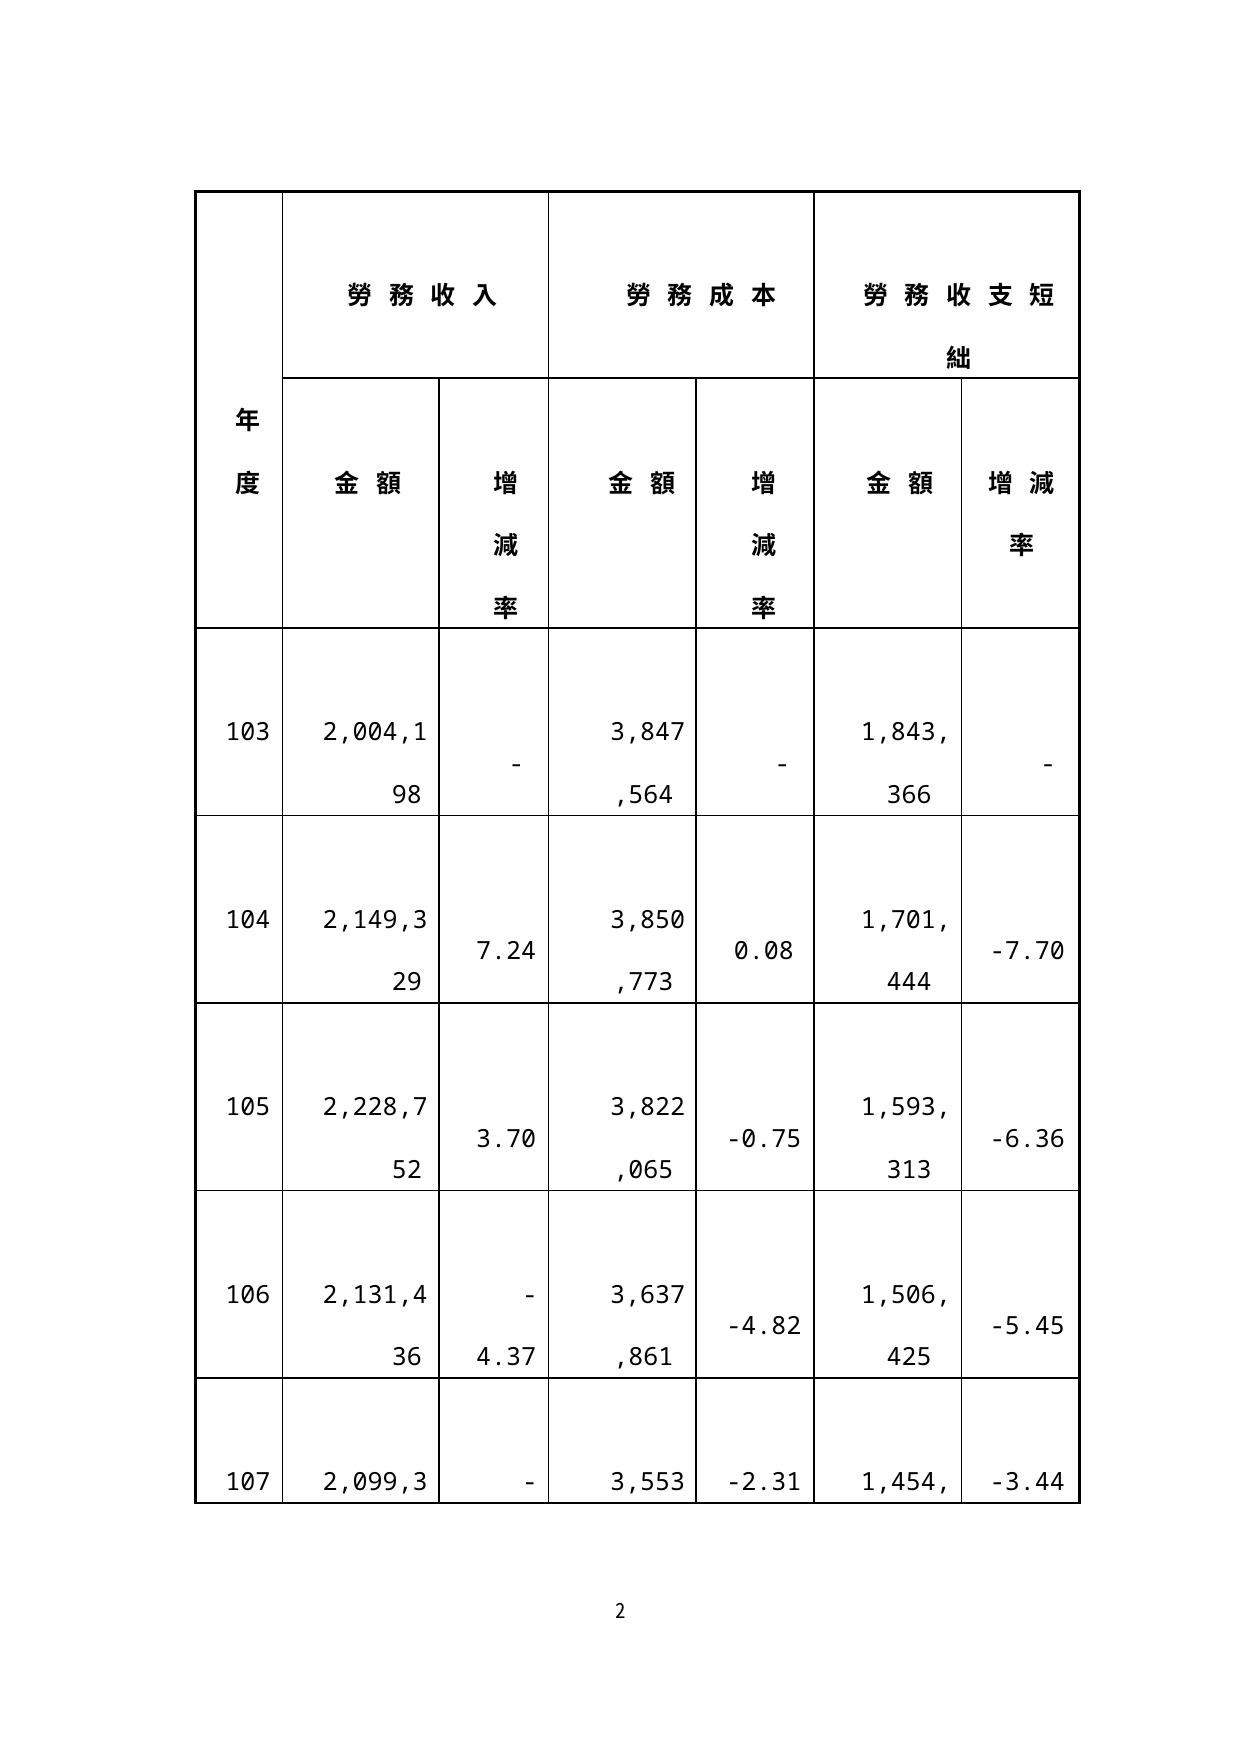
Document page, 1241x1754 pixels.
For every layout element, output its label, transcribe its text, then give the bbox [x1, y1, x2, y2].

table_header 勞務收支短絀 [815, 193, 1078, 377]
table_cell 金額 [283, 379, 438, 627]
table_cell 2,131,436 [283, 1191, 438, 1377]
table_cell 2,004,198 [283, 629, 438, 814]
table_cell 金額 [549, 379, 695, 627]
table_cell 1,843,366 [815, 629, 961, 814]
table_cell 3,637,861 [549, 1191, 695, 1377]
table_cell -2.31 [697, 1379, 813, 1502]
table_cell 106 [197, 1191, 282, 1377]
table_cell 增減率 [440, 379, 548, 627]
table_cell 3.70 [440, 1004, 548, 1189]
table_cell 1,454, [815, 1379, 961, 1502]
table_cell 2,228,752 [283, 1004, 438, 1189]
table_cell [440, 1379, 548, 1502]
table_cell 105 [197, 1004, 282, 1189]
table_cell 增減率 [697, 379, 813, 627]
table_cell - [697, 629, 813, 814]
table_cell 金額 [815, 379, 961, 627]
table_cell - [962, 629, 1078, 814]
table_cell 107 [197, 1379, 282, 1502]
table_cell 0.08 [697, 816, 813, 1002]
table_cell -4.37 [440, 1191, 548, 1377]
table_cell 1,593,313 [815, 1004, 961, 1189]
table_cell 2,149,329 [283, 816, 438, 1002]
table_cell 3,553 [549, 1379, 695, 1502]
table_cell - [440, 629, 548, 814]
table_cell -7.70 [962, 816, 1078, 1002]
table_cell 7.24 [440, 816, 548, 1002]
table_cell 3,847,564 [549, 629, 695, 814]
table_cell -0.75 [697, 1004, 813, 1189]
table_cell 增減率 [962, 379, 1078, 627]
table_cell 3,822,065 [549, 1004, 695, 1189]
table_header 勞務收入 [283, 193, 548, 377]
table_cell -4.82 [697, 1191, 813, 1377]
table_cell 103 [197, 629, 282, 814]
table_header 年度 [197, 193, 282, 627]
table_cell 3,850,773 [549, 816, 695, 1002]
table_cell -5.45 [962, 1191, 1078, 1377]
table_cell 2,099,3 [283, 1379, 438, 1502]
table_header 勞務成本 [549, 193, 813, 377]
table_cell 1,701,444 [815, 816, 961, 1002]
table_cell 104 [197, 816, 282, 1002]
table_cell -3.44 [962, 1379, 1078, 1502]
table_cell -6.36 [962, 1004, 1078, 1189]
table_cell 1,506,425 [815, 1191, 961, 1377]
